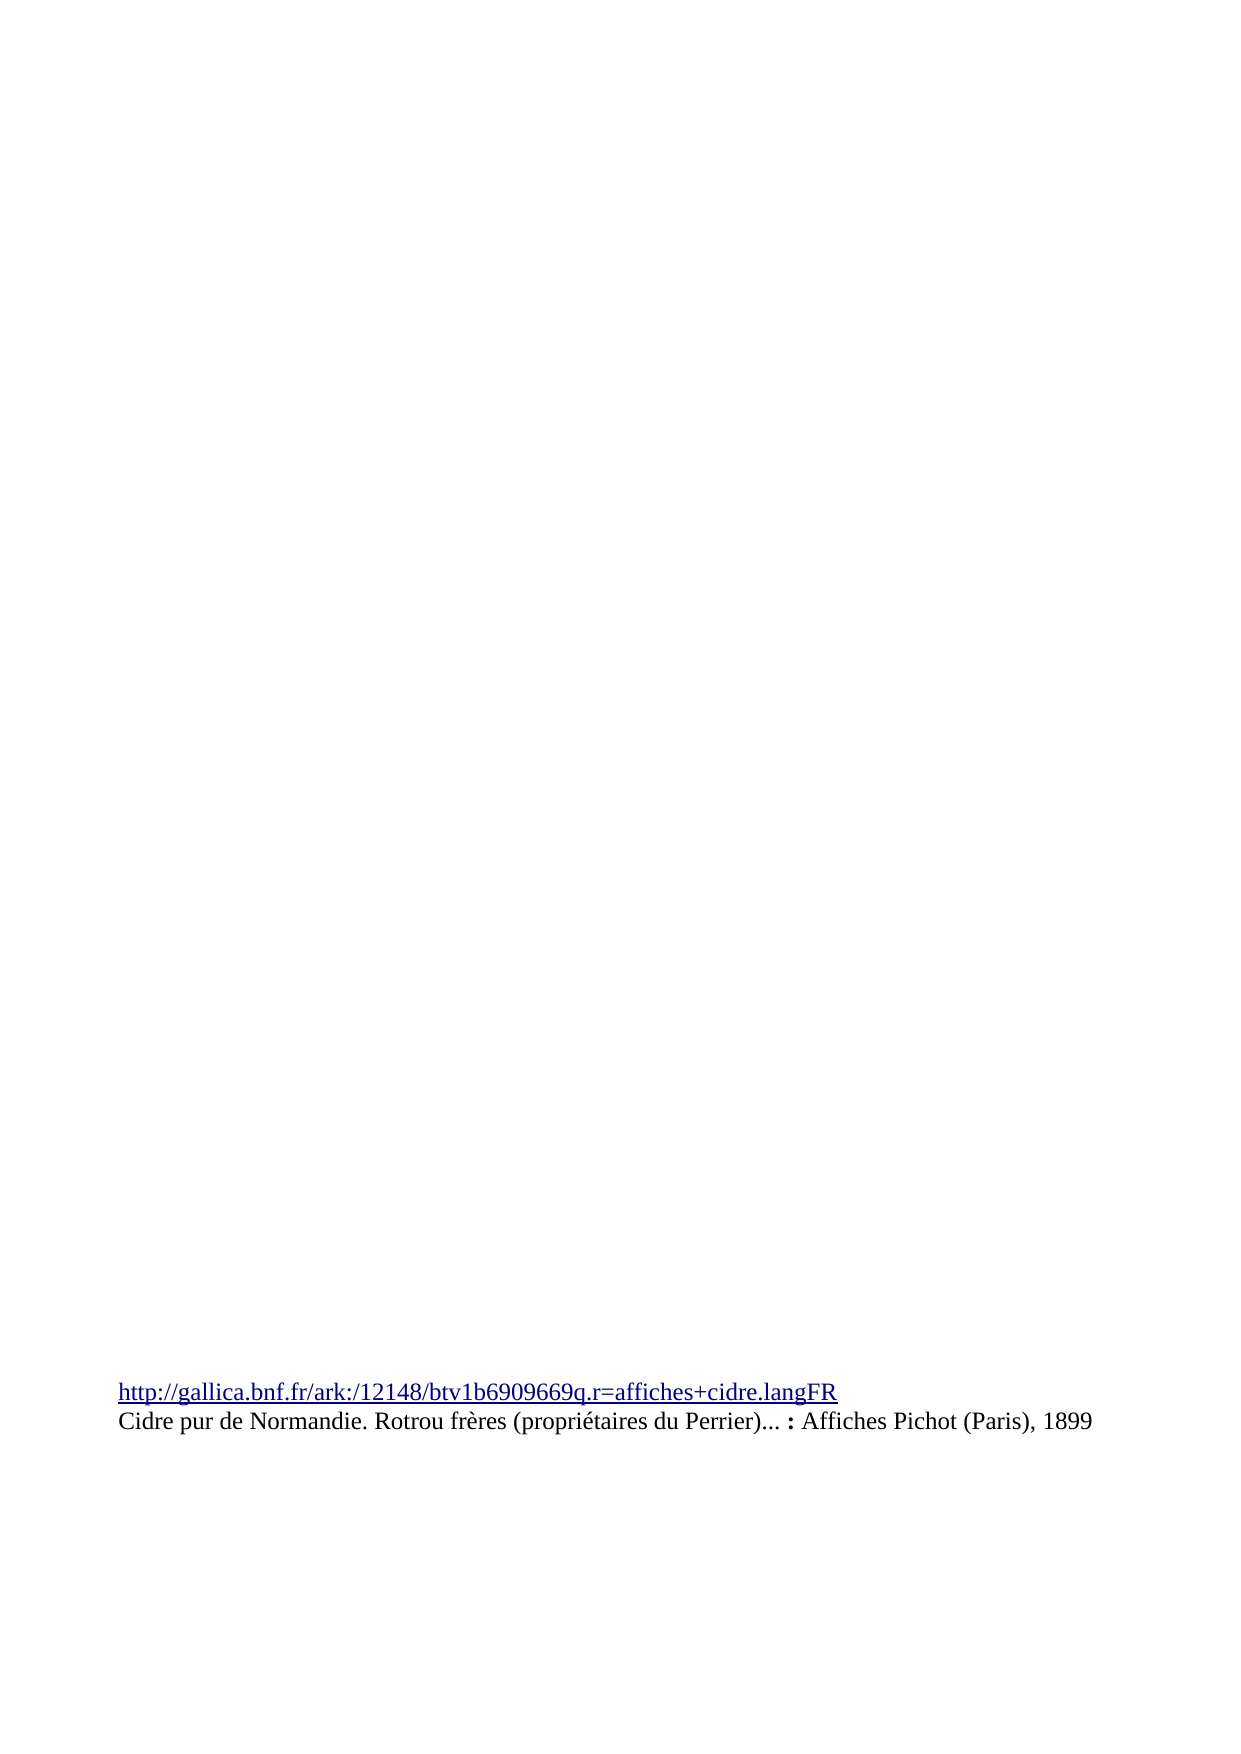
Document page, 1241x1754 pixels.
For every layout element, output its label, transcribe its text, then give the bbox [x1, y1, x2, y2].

text Cidre pur de Normandie. Rotrou frères (propriétaires du Perrier)... : Affiches Pichot (Paris), 1899 [118, 1406, 1122, 1435]
text http://gallica.bnf.fr/ark:/12148/btv1b6909669q.r=affiches+cidre.langFR [118, 1377, 1122, 1406]
